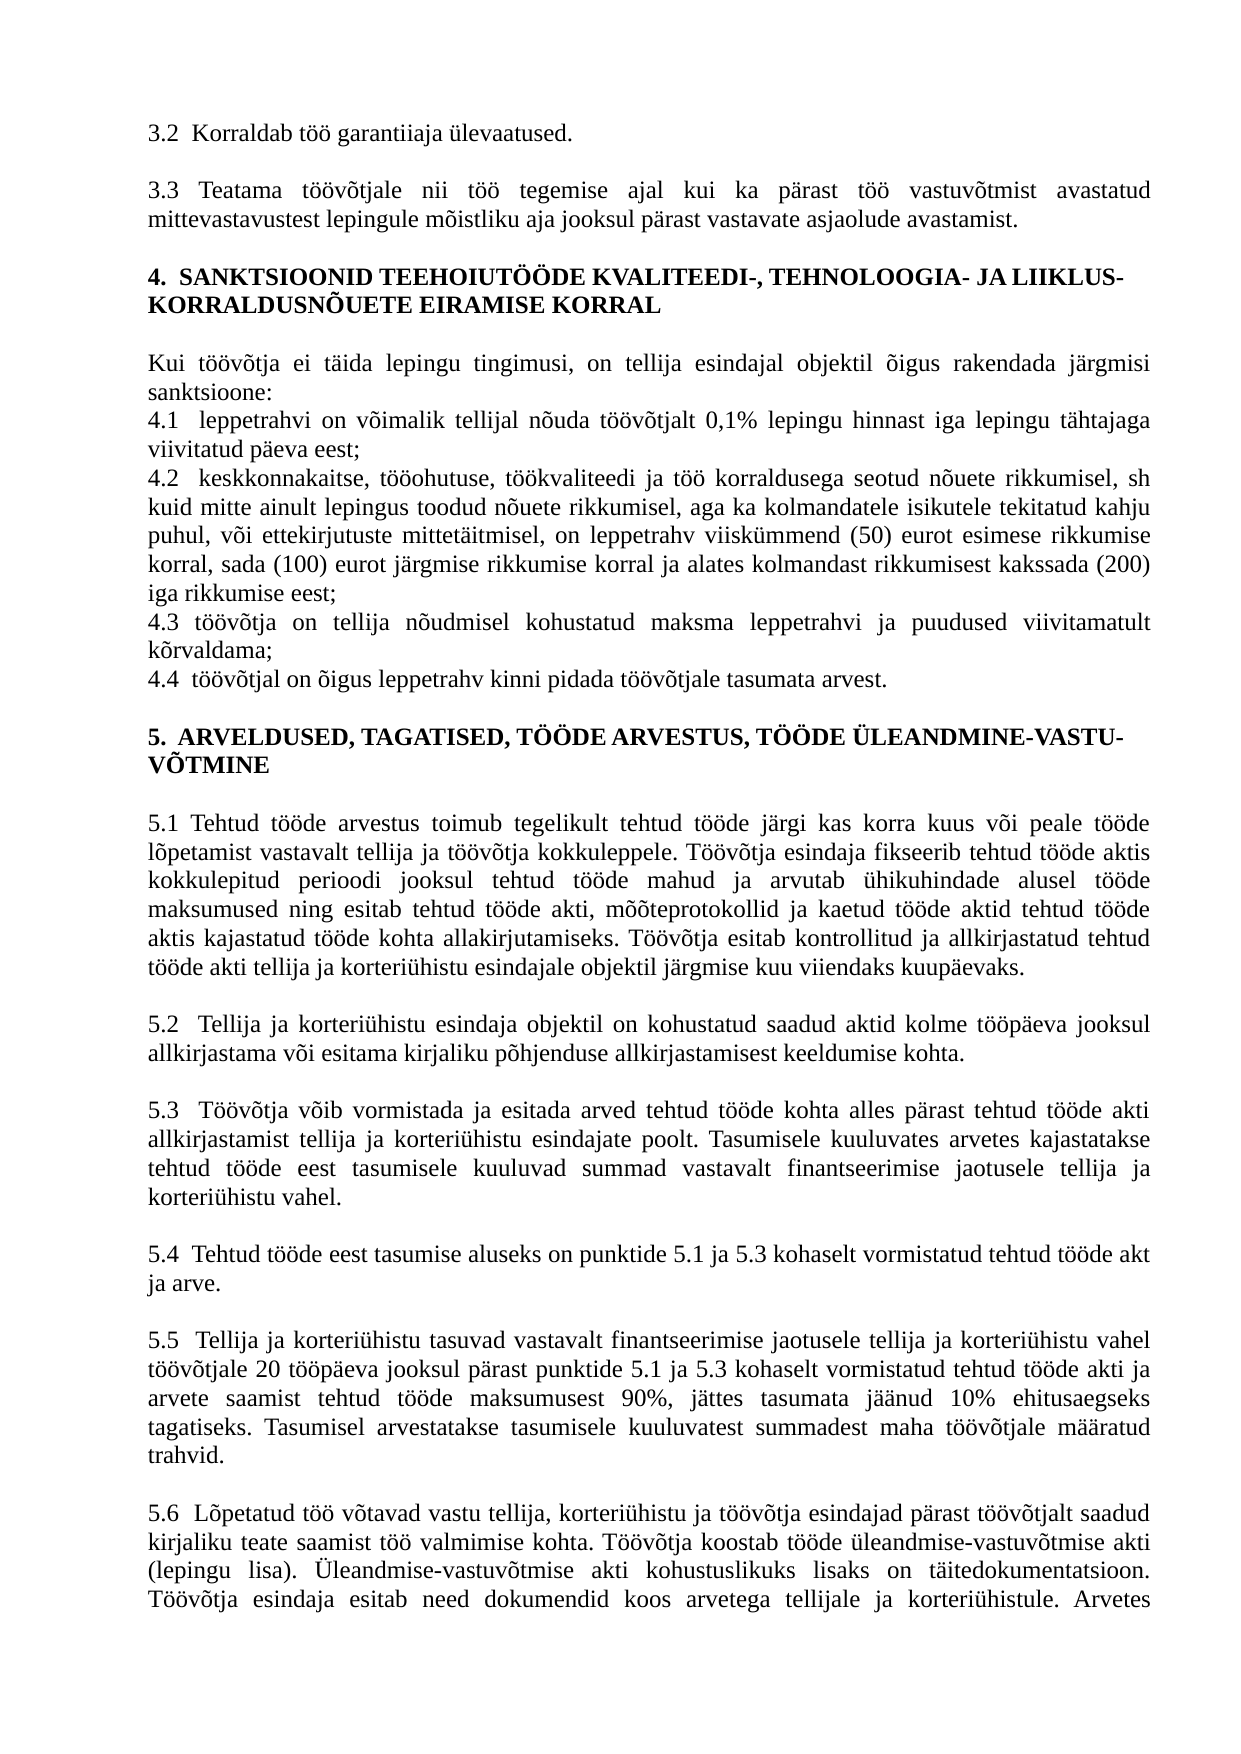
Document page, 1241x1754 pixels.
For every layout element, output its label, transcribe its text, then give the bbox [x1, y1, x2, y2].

text 3.3 Teatama töövõtjale nii töö tegemise ajal kui ka pärast töö vastuvõtmist avastatud mittevastavustest lepingule mõistliku aja jooksul pärast vastavate asjaolude avastamist. [148, 176, 1152, 233]
text 5.2 Tellija ja korteriühistu esindaja objektil on kohustatud saadud aktid kolme tööpäeva jooksul allkirjastama või esitama kirjaliku põhjenduse allkirjastamisest keeldumise kohta. [148, 1009, 1152, 1067]
text Kui töövõtja ei täida lepingu tingimusi, on tellija esindajal objektil õigus rakendada järgmisi sanktsioone: [148, 348, 1152, 406]
text 3.2 Korraldab töö garantiiaja ülevaatused. [148, 118, 1152, 147]
text 4.3 töövõtja on tellija nõudmisel kohustatud maksma leppetrahvi ja puudused viivitamatult kõrvaldama; [148, 607, 1152, 664]
text 4.1 leppetrahvi on võimalik tellijal nõuda töövõtjalt 0,1% lepingu hinnast iga lepingu tähtajaga viivitatud päeva eest; [148, 406, 1152, 463]
text 5.5 Tellija ja korteriühistu tasuvad vastavalt finantseerimise jaotusele tellija ja korteriühistu vahel töövõtjale 20 tööpäeva jooksul pärast punktide 5.1 ja 5.3 kohaselt vormistatud tehtud tööde akti ja arvete saamist tehtud tööde maksumusest 90%, jättes tasumata jäänud 10% ehitusaegseks tagatiseks. Tasumisel arvestatakse tasumisele kuuluvatest summadest maha töövõtjale määratud trahvid. [148, 1326, 1152, 1469]
text 5.3 Töövõtja võib vormistada ja esitada arved tehtud tööde kohta alles pärast tehtud tööde akti allkirjastamist tellija ja korteriühistu esindajate poolt. Tasumisele kuuluvates arvetes kajastatakse tehtud tööde eest tasumisele kuuluvad summad vastavalt finantseerimise jaotusele tellija ja korteriühistu vahel. [148, 1096, 1152, 1211]
text 4.2 keskkonnakaitse, tööohutuse, töökvaliteedi ja töö korraldusega seotud nõuete rikkumisel, sh kuid mitte ainult lepingus toodud nõuete rikkumisel, aga ka kolmandatele isikutele tekitatud kahju puhul, või ettekirjutuste mittetäitmisel, on leppetrahv viiskümmend (50) eurot esimese rikkumise korral, sada (100) eurot järgmise rikkumise korral ja alates kolmandast rikkumisest kakssada (200) iga rikkumise eest; [148, 463, 1152, 607]
text 4. SANKTSIOONID TEEHOIUTÖÖDE KVALITEEDI-, TEHNOLOOGIA- JA LIIKLUS-KORRALDUSNÕUETE EIRAMISE KORRAL [148, 262, 1152, 319]
text 5.6 Lõpetatud töö võtavad vastu tellija, korteriühistu ja töövõtja esindajad pärast töövõtjalt saadud kirjaliku teate saamist töö valmimise kohta. Töövõtja koostab tööde üleandmise-vastuvõtmise akti (lepingu lisa). Üleandmise-vastuvõtmise akti kohustuslikuks lisaks on täitedokumentatsioon. Töövõtja esindaja esitab need dokumendid koos arvetega tellijale ja korteriühistule. Arvetes [148, 1498, 1152, 1613]
text 4.4 töövõtjal on õigus leppetrahv kinni pidada töövõtjale tasumata arvest. [148, 664, 1152, 693]
text 5. ARVELDUSED, TAGATISED, TÖÖDE ARVESTUS, TÖÖDE ÜLEANDMINE-VASTU-VÕTMINE [148, 722, 1152, 779]
text 5.4 Tehtud tööde eest tasumise aluseks on punktide 5.1 ja 5.3 kohaselt vormistatud tehtud tööde akt ja arve. [148, 1239, 1152, 1297]
text 5.1 Tehtud tööde arvestus toimub tegelikult tehtud tööde järgi kas korra kuus või peale tööde lõpetamist vastavalt tellija ja töövõtja kokkuleppele. Töövõtja esindaja fikseerib tehtud tööde aktis kokkulepitud perioodi jooksul tehtud tööde mahud ja arvutab ühikuhindade alusel tööde maksumused ning esitab tehtud tööde akti, mõõteprotokollid ja kaetud tööde aktid tehtud tööde aktis kajastatud tööde kohta allakirjutamiseks. Töövõtja esitab kontrollitud ja allkirjastatud tehtud tööde akti tellija ja korteriühistu esindajale objektil järgmise kuu viiendaks kuupäevaks. [148, 808, 1152, 981]
